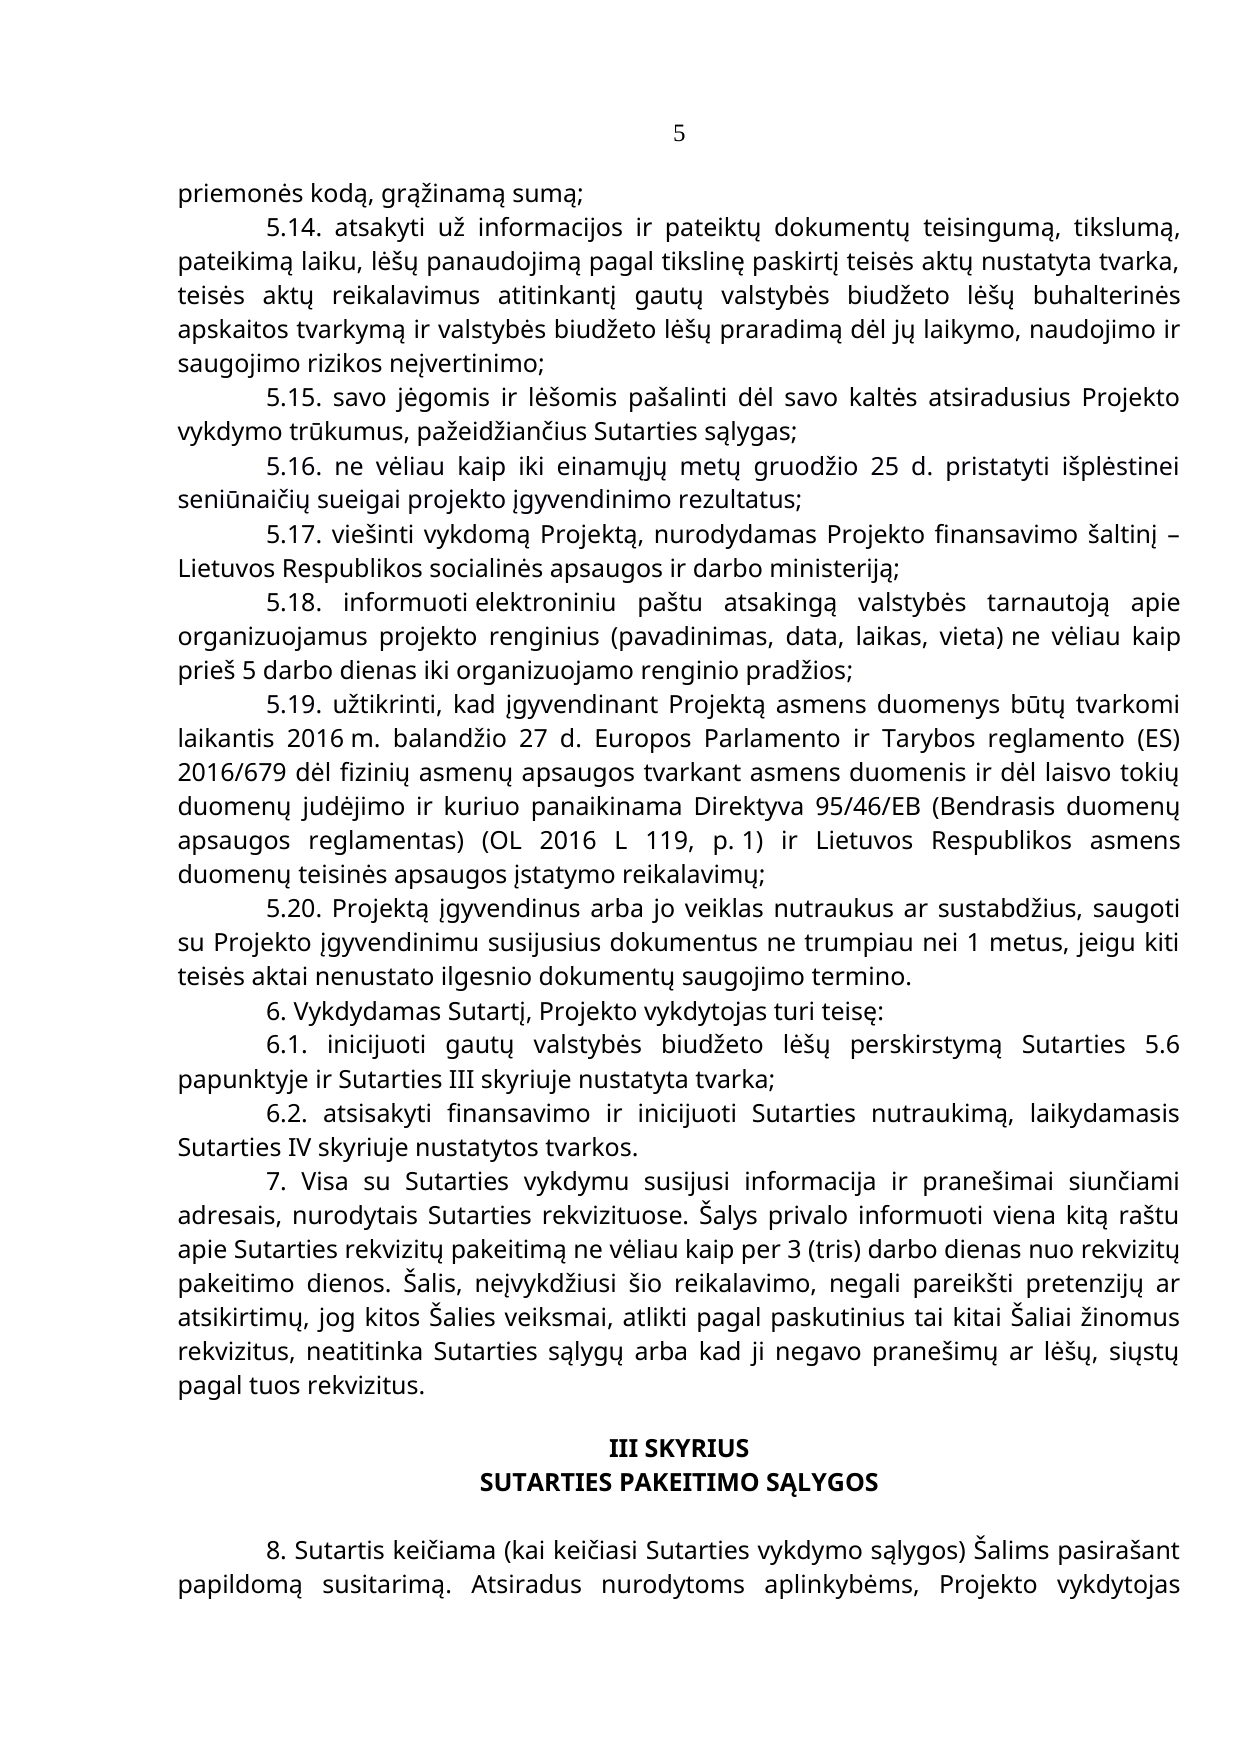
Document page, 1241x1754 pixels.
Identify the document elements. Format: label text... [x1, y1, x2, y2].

text 6.2. atsisakyti finansavimo ir inicijuoti Sutarties nutraukimą, laikydamasis Sutarties IV skyriuje nustatytos tvarkos. [177, 1095, 1181, 1163]
text 5.15. savo jėgomis ir lėšomis pašalinti dėl savo kaltės atsiradusius Projekto vykdymo trūkumus, pažeidžiančius Sutarties sąlygas; [177, 380, 1181, 448]
text SUTARTIES PAKEITIMO SĄLYGOS [177, 1465, 1181, 1499]
text 5.20. Projektą įgyvendinus arba jo veiklas nutraukus ar sustabdžius, saugoti su Projekto įgyvendinimu susijusius dokumentus ne trumpiau nei 1 metus, jeigu kiti teisės aktai nenustato ilgesnio dokumentų saugojimo termino. [177, 891, 1181, 993]
text 8. Sutartis keičiama (kai keičiasi Sutarties vykdymo sąlygos) Šalims pasirašant papildomą susitarimą. Atsiradus nurodytoms aplinkybėms, Projekto vykdytojas [177, 1533, 1181, 1601]
text 5.18. informuoti elektroniniu paštu atsakingą valstybės tarnautoją apie organizuojamus projekto renginius (pavadinimas, data, laikas, vieta) ne vėliau kaip prieš 5 darbo dienas iki organizuojamo renginio pradžios; [177, 584, 1181, 687]
text 6. Vykdydamas Sutartį, Projekto vykdytojas turi teisę: [177, 993, 1181, 1027]
text 7. Visa su Sutarties vykdymu susijusi informacija ir pranešimai siunčiami adresais, nurodytais Sutarties rekvizituose. Šalys privalo informuoti viena kitą raštu apie Sutarties rekvizitų pakeitimą ne vėliau kaip per 3 (tris) darbo dienas nuo rekvizitų pakeitimo dienos. Šalis, neįvykdžiusi šio reikalavimo, negali pareikšti pretenzijų ar atsikirtimų, jog kitos Šalies veiksmai, atlikti pagal paskutinius tai kitai Šaliai žinomus rekvizitus, neatitinka Sutarties sąlygų arba kad ji negavo pranešimų ar lėšų, siųstų pagal tuos rekvizitus. [177, 1163, 1181, 1402]
text 5.14. atsakyti už informacijos ir pateiktų dokumentų teisingumą, tikslumą, pateikimą laiku, lėšų panaudojimą pagal tikslinę paskirtį teisės aktų nustatyta tvarka, teisės aktų reikalavimus atitinkantį gautų valstybės biudžeto lėšų buhalterinės apskaitos tvarkymą ir valstybės biudžeto lėšų praradimą dėl jų laikymo, naudojimo ir saugojimo rizikos neįvertinimo; [177, 210, 1181, 380]
text 5.17. viešinti vykdomą Projektą, nurodydamas Projekto finansavimo šaltinį – Lietuvos Respublikos socialinės apsaugos ir darbo ministeriją; [177, 516, 1181, 584]
text 6.1. inicijuoti gautų valstybės biudžeto lėšų perskirstymą Sutarties 5.6 papunktyje ir Sutarties III skyriuje nustatyta tvarka; [177, 1027, 1181, 1095]
text 5.19. užtikrinti, kad įgyvendinant Projektą asmens duomenys būtų tvarkomi laikantis 2016 m. balandžio 27 d. Europos Parlamento ir Tarybos reglamento (ES) 2016/679 dėl fizinių asmenų apsaugos tvarkant asmens duomenis ir dėl laisvo tokių duomenų judėjimo ir kuriuo panaikinama Direktyva 95/46/EB (Bendrasis duomenų apsaugos reglamentas) (OL 2016 L 119, p. 1) ir Lietuvos Respublikos asmens duomenų teisinės apsaugos įstatymo reikalavimų; [177, 687, 1181, 891]
text 5.16. ne vėliau kaip iki einamųjų metų gruodžio 25 d. pristatyti išplėstinei seniūnaičių sueigai projekto įgyvendinimo rezultatus; [177, 448, 1181, 516]
text priemonės kodą, grąžinamą sumą; [177, 176, 1181, 210]
text III SKYRIUS [177, 1431, 1181, 1465]
